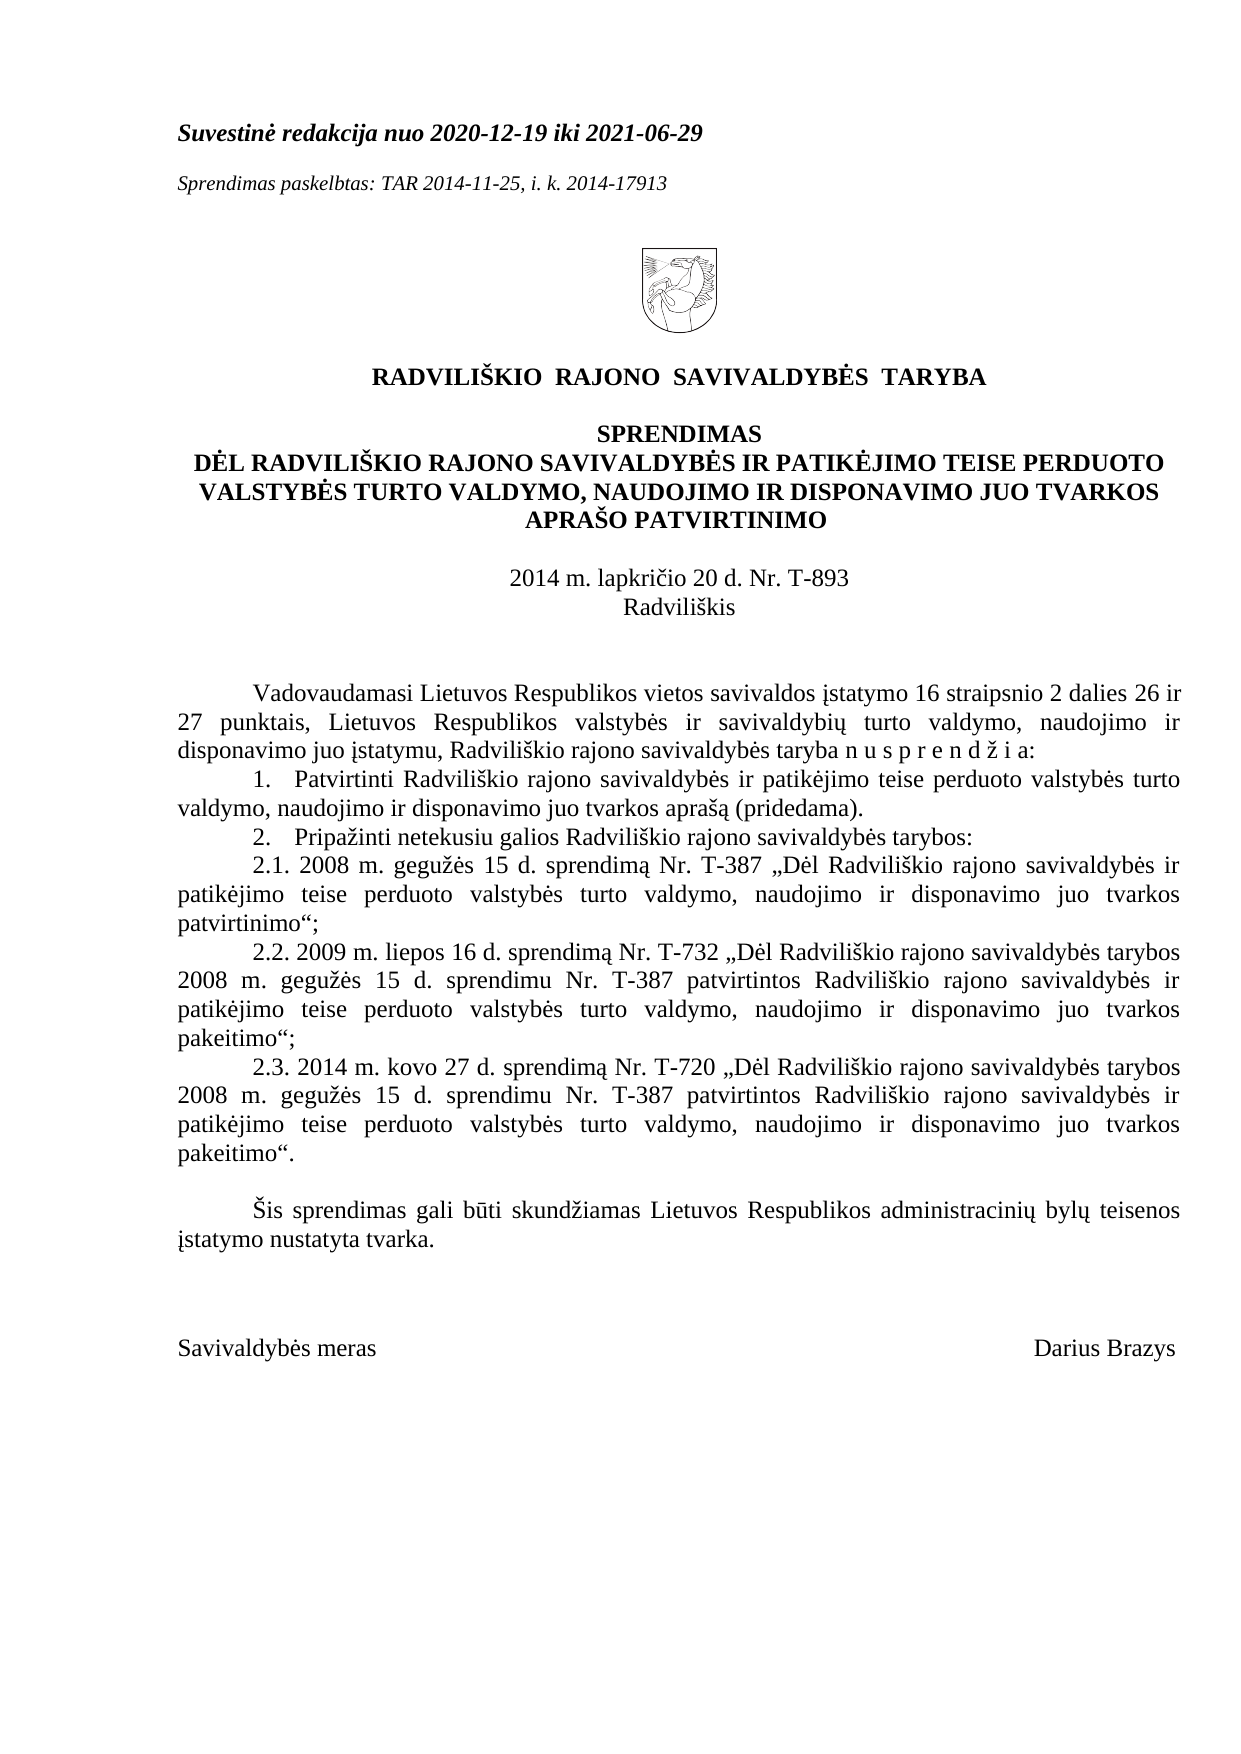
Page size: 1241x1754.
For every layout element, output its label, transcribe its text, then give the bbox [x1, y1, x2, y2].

text Suvestinė redakcija nuo 2020-12-19 iki 2021-06-29 [177, 118, 1181, 147]
text 2014 m. lapkričio 20 d. Nr. T-893 [158, 563, 1181, 592]
text Radviliškis [158, 592, 1181, 621]
text Savivaldybės meras Darius Brazys [177, 1334, 1181, 1361]
text 2.2. 2009 m. liepos 16 d. sprendimą Nr. T-732 „Dėl Radviliškio rajono savivaldybės tarybos 2008 m. gegužės 15 d. sprendimu Nr. T-387 patvirtintos Radviliškio rajono savivaldybės ir patikėjimo teise perduoto valstybės turto valdymo, naudojimo ir disponavimo juo tvarkos pakeitimo“; [177, 937, 1181, 1052]
text 2. Pripažinti netekusiu galios Radviliškio rajono savivaldybės tarybos: [177, 822, 1181, 851]
text SPRENDIMAS [177, 419, 1181, 448]
text Vadovaudamasi Lietuvos Respublikos vietos savivaldos įstatymo 16 straipsnio 2 dalies 26 ir 27 punktais, Lietuvos Respublikos valstybės ir savivaldybių turto valdymo, naudojimo ir disponavimo juo įstatymu, Radviliškio rajono savivaldybės taryba nusprendžia: [177, 678, 1181, 764]
text RADVILIŠKIO RAJONO SAVIVALDYBĖS TARYBA [177, 362, 1181, 391]
text 2.1. 2008 m. gegužės 15 d. sprendimą Nr. T-387 „Dėl Radviliškio rajono savivaldybės ir patikėjimo teise perduoto valstybės turto valdymo, naudojimo ir disponavimo juo tvarkos patvirtinimo“; [177, 851, 1181, 937]
text DĖL RADVILIŠKIO RAJONO SAVIVALDYBĖS IR patikėjimo teise perduoto VALSTYBĖS TURTO VALDYMO, NAUDOJIMO IR DISPONAVIMO JUO tvarkos aprašo PATVIRTINIMO [177, 448, 1181, 534]
text 1. Patvirtinti Radviliškio rajono savivaldybės ir patikėjimo teise perduoto valstybės turto valdymo, naudojimo ir disponavimo juo tvarkos aprašą (pridedama). [177, 764, 1181, 822]
text Šis sprendimas gali būti skundžiamas Lietuvos Respublikos administracinių bylų teisenos įstatymo nustatyta tvarka. [177, 1196, 1181, 1253]
text 2.3. 2014 m. kovo 27 d. sprendimą Nr. T-720 „Dėl Radviliškio rajono savivaldybės tarybos 2008 m. gegužės 15 d. sprendimu Nr. T-387 patvirtintos Radviliškio rajono savivaldybės ir patikėjimo teise perduoto valstybės turto valdymo, naudojimo ir disponavimo juo tvarkos pakeitimo“. [177, 1052, 1181, 1167]
text Sprendimas paskelbtas: TAR 2014-11-25, i. k. 2014-17913 [177, 171, 1181, 195]
